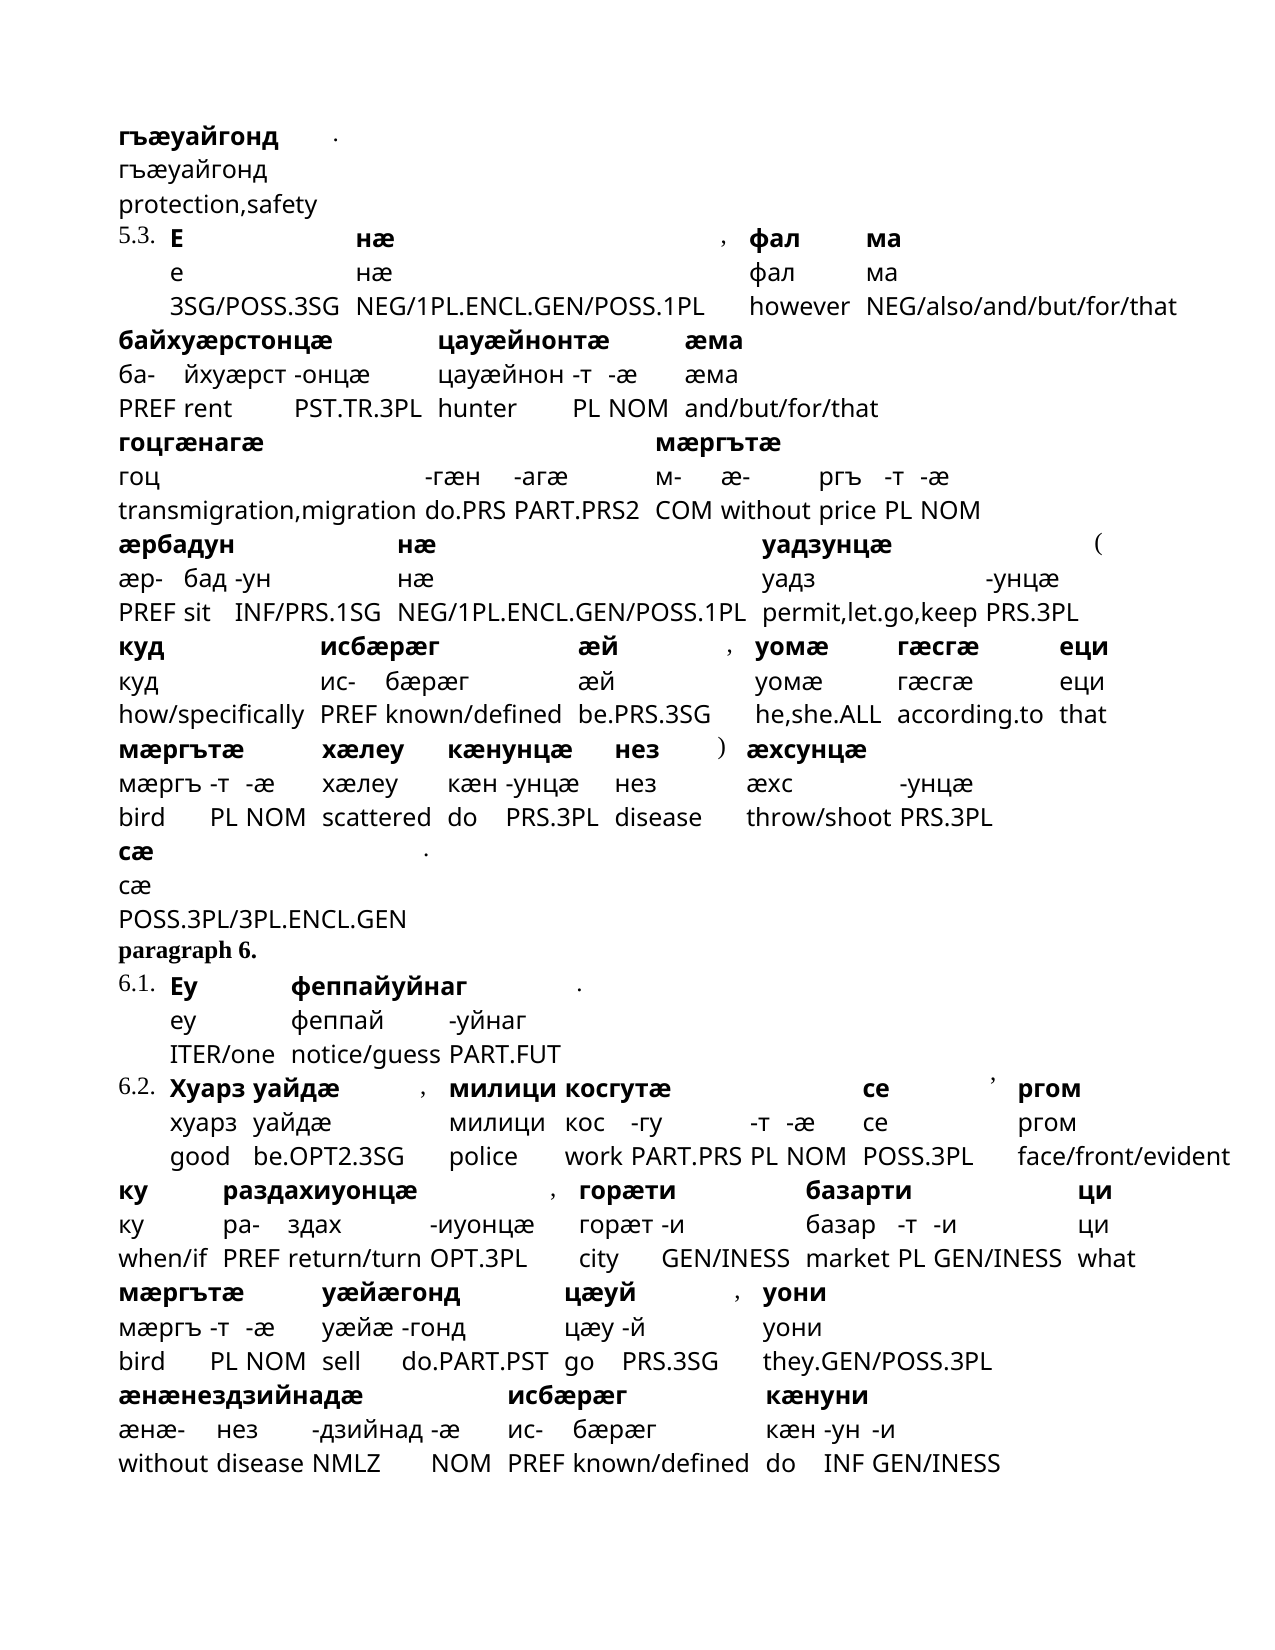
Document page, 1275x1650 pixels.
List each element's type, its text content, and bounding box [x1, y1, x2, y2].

text се [862, 1071, 981, 1105]
text NOM [431, 1445, 492, 1479]
text хæлеу [322, 765, 432, 799]
text -й [622, 1309, 719, 1343]
text ку [118, 1173, 215, 1207]
text горæт [578, 1207, 653, 1241]
text how/specifically [118, 697, 304, 731]
text уони [763, 1275, 1000, 1309]
text ис- [319, 663, 377, 697]
text . [423, 833, 444, 862]
text ку [118, 1207, 207, 1241]
text ци [1077, 1173, 1143, 1207]
text known/defined [385, 697, 563, 731]
text PL [572, 391, 600, 425]
text according.to [897, 697, 1044, 731]
text -т [209, 765, 238, 799]
text исбæрæг [319, 629, 570, 663]
text уайдæ [253, 1071, 412, 1105]
text -уйнаг [448, 1003, 561, 1037]
text æхсунцæ [746, 731, 1001, 765]
text , [420, 1071, 441, 1099]
text цауæйнон [437, 357, 564, 391]
text ’ [989, 1071, 1010, 1099]
text се [862, 1105, 974, 1139]
text гоцгæнагæ [118, 425, 647, 459]
text NOM [920, 493, 981, 527]
text disease [614, 799, 702, 833]
text PREF [118, 595, 176, 629]
text æнæ- [118, 1411, 208, 1445]
text нæ [355, 254, 705, 288]
text , [734, 1275, 755, 1304]
text they.GEN/POSS.3PL [763, 1343, 993, 1377]
text цæуй [564, 1275, 727, 1309]
text PL [750, 1139, 778, 1173]
text нæ [355, 220, 713, 254]
text good [169, 1139, 237, 1173]
text PRS.3PL [505, 799, 599, 833]
text -т [897, 1207, 926, 1241]
text be.OPT2.3SG [253, 1139, 405, 1173]
text market [805, 1241, 890, 1275]
text PL [884, 493, 912, 527]
text косгутæ [564, 1071, 855, 1105]
text æр- [118, 561, 176, 595]
text -ун [824, 1411, 864, 1445]
text мæргътæ [118, 1275, 314, 1309]
text 6.1. [118, 968, 162, 997]
text what [1077, 1241, 1136, 1275]
text price [818, 493, 877, 527]
text PART.FUT [448, 1037, 561, 1071]
text NEG/1PL.ENCL.GEN/POSS.1PL [397, 595, 747, 629]
text 6.2. [118, 1071, 162, 1099]
text notice/guess [291, 1037, 441, 1071]
text Еу [169, 968, 283, 1003]
text цауæйнонтæ [437, 322, 677, 357]
text æнæнездзийнадæ [118, 1377, 499, 1411]
text -гæн [424, 459, 506, 493]
text еци [1059, 663, 1107, 697]
text without [118, 1445, 208, 1479]
text 5.3. [118, 220, 162, 249]
text -æ [786, 1105, 847, 1139]
text раздахиуонцæ [222, 1173, 542, 1207]
text ци [1077, 1207, 1136, 1241]
text PL [209, 799, 238, 833]
text уадз [762, 561, 978, 595]
text ( [1094, 527, 1115, 556]
text paragraph 6. [118, 936, 1249, 964]
text бæрæг [385, 663, 563, 697]
text return/turn [288, 1241, 422, 1275]
text protection,safety [118, 186, 317, 220]
text sell [322, 1343, 394, 1377]
text -т [572, 357, 600, 391]
text еци [1059, 629, 1114, 663]
text however [749, 288, 851, 322]
text нæ [397, 561, 747, 595]
text PART.PRS [631, 1139, 742, 1173]
text transmigration,migration [118, 493, 417, 527]
text мæргътæ [118, 731, 314, 765]
text куд [118, 663, 304, 697]
text феппайуйнаг [291, 968, 568, 1003]
text базарти [805, 1173, 1070, 1207]
text уомæ [755, 663, 882, 697]
text PREF [319, 697, 377, 731]
text -и [661, 1207, 790, 1241]
text -дзийнад [312, 1411, 423, 1445]
text фал [749, 254, 851, 288]
text Е [169, 220, 348, 254]
text нез [614, 731, 710, 765]
text -т [884, 459, 912, 493]
text bird [118, 799, 202, 833]
text -онцæ [294, 357, 422, 391]
text NOM [786, 1139, 847, 1173]
text феппай [291, 1003, 441, 1037]
text гæсгæ [897, 663, 1044, 697]
text мæргъ [118, 765, 202, 799]
text ргъ [818, 459, 877, 493]
text æй [578, 663, 711, 697]
text -иуонцæ [429, 1207, 535, 1241]
text æма [684, 322, 886, 357]
text and/but/for/that [684, 391, 879, 425]
text INF [824, 1445, 864, 1479]
text ба- [118, 357, 176, 391]
text -гу [631, 1105, 742, 1139]
text bird [118, 1343, 202, 1377]
text Хуарз [169, 1071, 245, 1105]
text уæйæ [322, 1309, 394, 1343]
text здах [288, 1207, 422, 1241]
text without [721, 493, 811, 527]
text гъæуайгонд [118, 118, 325, 152]
text NEG/also/and/but/for/that [866, 288, 1177, 322]
text -агæ [514, 459, 640, 493]
text be.PRS.3SG [578, 697, 711, 731]
text хуарз [169, 1105, 237, 1139]
text хæлеу [322, 731, 439, 765]
text -унцæ [899, 765, 993, 799]
text . [332, 118, 353, 147]
text police [448, 1139, 546, 1173]
text PRS.3PL [985, 595, 1079, 629]
text æй [578, 629, 719, 663]
text INF/PRS.1SG [234, 595, 382, 629]
text NMLZ [312, 1445, 423, 1479]
text POSS.3PL [862, 1139, 974, 1173]
text work [564, 1139, 623, 1173]
text rent [183, 391, 286, 425]
text NOM [245, 799, 307, 833]
text милици [448, 1105, 546, 1139]
text бад [183, 561, 227, 595]
text known/defined [572, 1445, 750, 1479]
text -т [750, 1105, 778, 1139]
text куд [118, 629, 312, 663]
text милици [448, 1071, 557, 1105]
text face/front/evident [1017, 1139, 1231, 1173]
text ис- [507, 1411, 565, 1445]
text -унцæ [505, 765, 599, 799]
text NOM [608, 391, 669, 425]
text COM [655, 493, 713, 527]
text PST.TR.3PL [294, 391, 422, 425]
text city [578, 1241, 653, 1275]
text уони [763, 1309, 993, 1343]
text go [564, 1343, 614, 1377]
text throw/shoot [746, 799, 892, 833]
text ма [866, 254, 1177, 288]
text -æ [608, 357, 669, 391]
text мæргъ [118, 1309, 202, 1343]
text нæ [397, 527, 754, 561]
text æ- [721, 459, 811, 493]
text æрбадун [118, 527, 389, 561]
text гæсгæ [897, 629, 1052, 663]
text GEN/INESS [933, 1241, 1062, 1275]
text ) [717, 731, 738, 760]
text уæйæгонд [322, 1275, 556, 1309]
text 3SG/POSS.3SG [169, 288, 340, 322]
text hunter [437, 391, 564, 425]
text кæн [447, 765, 498, 799]
text PL [209, 1343, 238, 1377]
text -и [933, 1207, 1062, 1241]
text кæн [765, 1411, 816, 1445]
text OPT.3PL [429, 1241, 535, 1275]
text кос [564, 1105, 623, 1139]
text POSS.3PL/3PL.ENCL.GEN [118, 902, 408, 936]
text базар [805, 1207, 890, 1241]
text исбæрæг [507, 1377, 758, 1411]
text do.PART.PST [401, 1343, 549, 1377]
text . [576, 968, 597, 997]
text GEN/INESS [872, 1445, 1001, 1479]
text he,she.ALL [755, 697, 882, 731]
text сæ [118, 833, 415, 867]
text that [1059, 697, 1107, 731]
text æма [684, 357, 879, 391]
text -гонд [401, 1309, 549, 1343]
text PRS.3SG [622, 1343, 719, 1377]
text еу [169, 1003, 275, 1037]
text PL [897, 1241, 926, 1275]
text ргом [1017, 1071, 1238, 1105]
text GEN/INESS [661, 1241, 790, 1275]
text -æ [245, 765, 307, 799]
text йхуæрст [183, 357, 286, 391]
text сæ [118, 867, 408, 902]
text ргом [1017, 1105, 1231, 1139]
text sit [183, 595, 227, 629]
text -æ [245, 1309, 307, 1343]
text NOM [245, 1343, 307, 1377]
text ма [866, 220, 1185, 254]
text permit,let.go,keep [762, 595, 978, 629]
text горæти [578, 1173, 798, 1207]
text do [765, 1445, 816, 1479]
text байхуæрстонцæ [118, 322, 430, 357]
text do [447, 799, 498, 833]
text -ун [234, 561, 382, 595]
text PRS.3PL [899, 799, 993, 833]
text , [550, 1173, 571, 1202]
text кæнуни [765, 1377, 1009, 1411]
text PREF [507, 1445, 565, 1479]
text , [726, 629, 747, 658]
text -т [209, 1309, 238, 1343]
text фал [749, 220, 858, 254]
text ITER/one [169, 1037, 275, 1071]
text уомæ [755, 629, 889, 663]
text æхс [746, 765, 892, 799]
text NEG/1PL.ENCL.GEN/POSS.1PL [355, 288, 705, 322]
text -унцæ [985, 561, 1079, 595]
text гъæуайгонд [118, 152, 317, 186]
text мæргътæ [655, 425, 989, 459]
text scattered [322, 799, 432, 833]
text -и [872, 1411, 1001, 1445]
text when/if [118, 1241, 207, 1275]
text м- [655, 459, 713, 493]
text нез [216, 1411, 304, 1445]
text PREF [118, 391, 176, 425]
text гоц [118, 459, 417, 493]
text уадзунцæ [762, 527, 1087, 561]
text бæрæг [572, 1411, 750, 1445]
text кæнунцæ [447, 731, 607, 765]
text PART.PRS2 [514, 493, 640, 527]
text уайдæ [253, 1105, 405, 1139]
text , [720, 220, 741, 249]
text PREF [222, 1241, 280, 1275]
text -æ [920, 459, 981, 493]
text нез [614, 765, 702, 799]
text е [169, 254, 340, 288]
text disease [216, 1445, 304, 1479]
text ра- [222, 1207, 280, 1241]
text -æ [431, 1411, 492, 1445]
text do.PRS [424, 493, 506, 527]
text цæу [564, 1309, 614, 1343]
